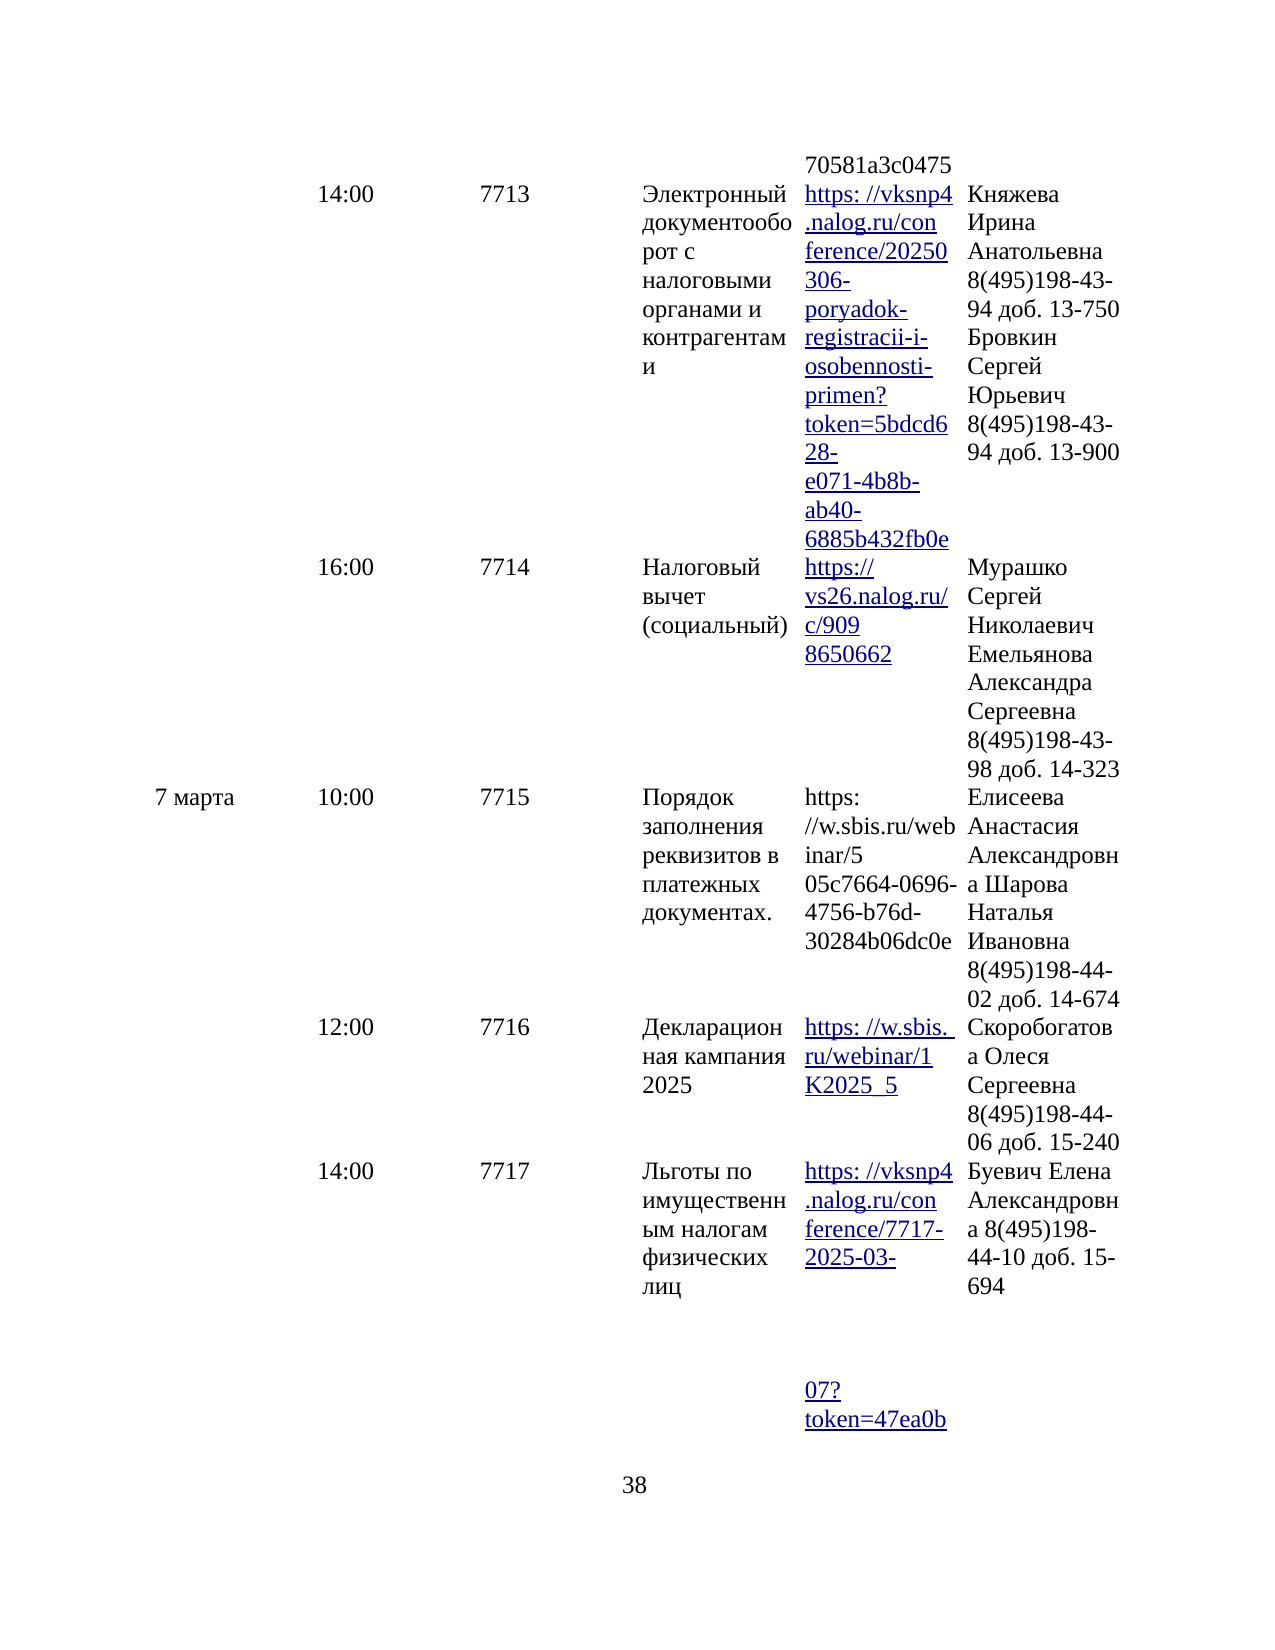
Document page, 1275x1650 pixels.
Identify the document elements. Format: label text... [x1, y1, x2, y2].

table_cell Льготы по имущественным налогам физических лиц [638, 1156, 800, 1300]
table_cell Электронный документооборот с налоговыми органами и контрагентами [638, 179, 800, 552]
table_cell 14:00 [313, 1156, 475, 1300]
table_cell 16:00 [313, 553, 475, 782]
table_cell Порядок заполнения реквизитов в платежных документах. [638, 783, 800, 1012]
table_cell Княжева Ирина Анатольевна 8(495)198-43-94 доб. 13-750 Бровкин Сергей Юрьевич 8(495)198-43-94 доб. 13-900 [963, 179, 1125, 552]
table_header [150, 1375, 312, 1433]
table_header [638, 1375, 800, 1433]
table_header [313, 1375, 475, 1433]
table_cell [313, 150, 475, 179]
table_cell https: //w.sbis. ru/webinar/1 K2025_5 [800, 1013, 962, 1156]
table_cell Налоговый вычет (социальный) [638, 553, 800, 782]
table_cell 12:00 [313, 1013, 475, 1156]
table_cell 10:00 [313, 783, 475, 1012]
table_cell [475, 150, 637, 179]
table_cell 14:00 [313, 179, 475, 552]
table_cell 70581a3c0475 [800, 150, 962, 179]
table_cell Елисеева Анастасия Александровна Шарова Наталья Ивановна 8(495)198-44-02 доб. 14-674 [963, 783, 1125, 1012]
table_cell https: //vksnp4 .nalog.ru/con ference/7717-2025-03- [800, 1156, 962, 1300]
table_cell Мурашко Сергей Николаевич Емельянова Александра Сергеевна 8(495)198-43-98 доб. 14-323 [963, 553, 1125, 782]
table_cell https: //vksnp4 .nalog.ru/con ference/20250306- poryadok-registracii-i- osobennosti- primen?token=5bdcd628- e071-4b8b-ab40- 6885b432fb0e [800, 179, 962, 552]
table_header [475, 1375, 637, 1433]
table_cell 7713 [475, 179, 637, 552]
table_cell Буевич Елена Александровна 8(495)198-44-10 доб. 15-694 [963, 1156, 1125, 1300]
table_header [150, 150, 312, 782]
table_cell Скоробогатова Олеся Сергеевна 8(495)198-44-06 доб. 15-240 [963, 1013, 1125, 1156]
table_cell 7 марта [150, 783, 312, 1300]
table_cell [638, 150, 800, 179]
table_cell 7714 [475, 553, 637, 782]
table_cell 7717 [475, 1156, 637, 1300]
table_cell [963, 150, 1125, 179]
table_header [963, 1375, 1125, 1433]
table_cell Декларационная кампания 2025 [638, 1013, 800, 1156]
table_cell 7715 [475, 783, 637, 1012]
table_header 07?token=47ea0b [800, 1375, 962, 1433]
table_cell 7716 [475, 1013, 637, 1156]
table_cell https://vs26.nalog.ru/c/909 8650662 [800, 553, 962, 782]
table_cell https: //w.sbis.ru/webinar/5 05c7664-0696-4756-b76d- 30284b06dc0e [800, 783, 962, 1012]
